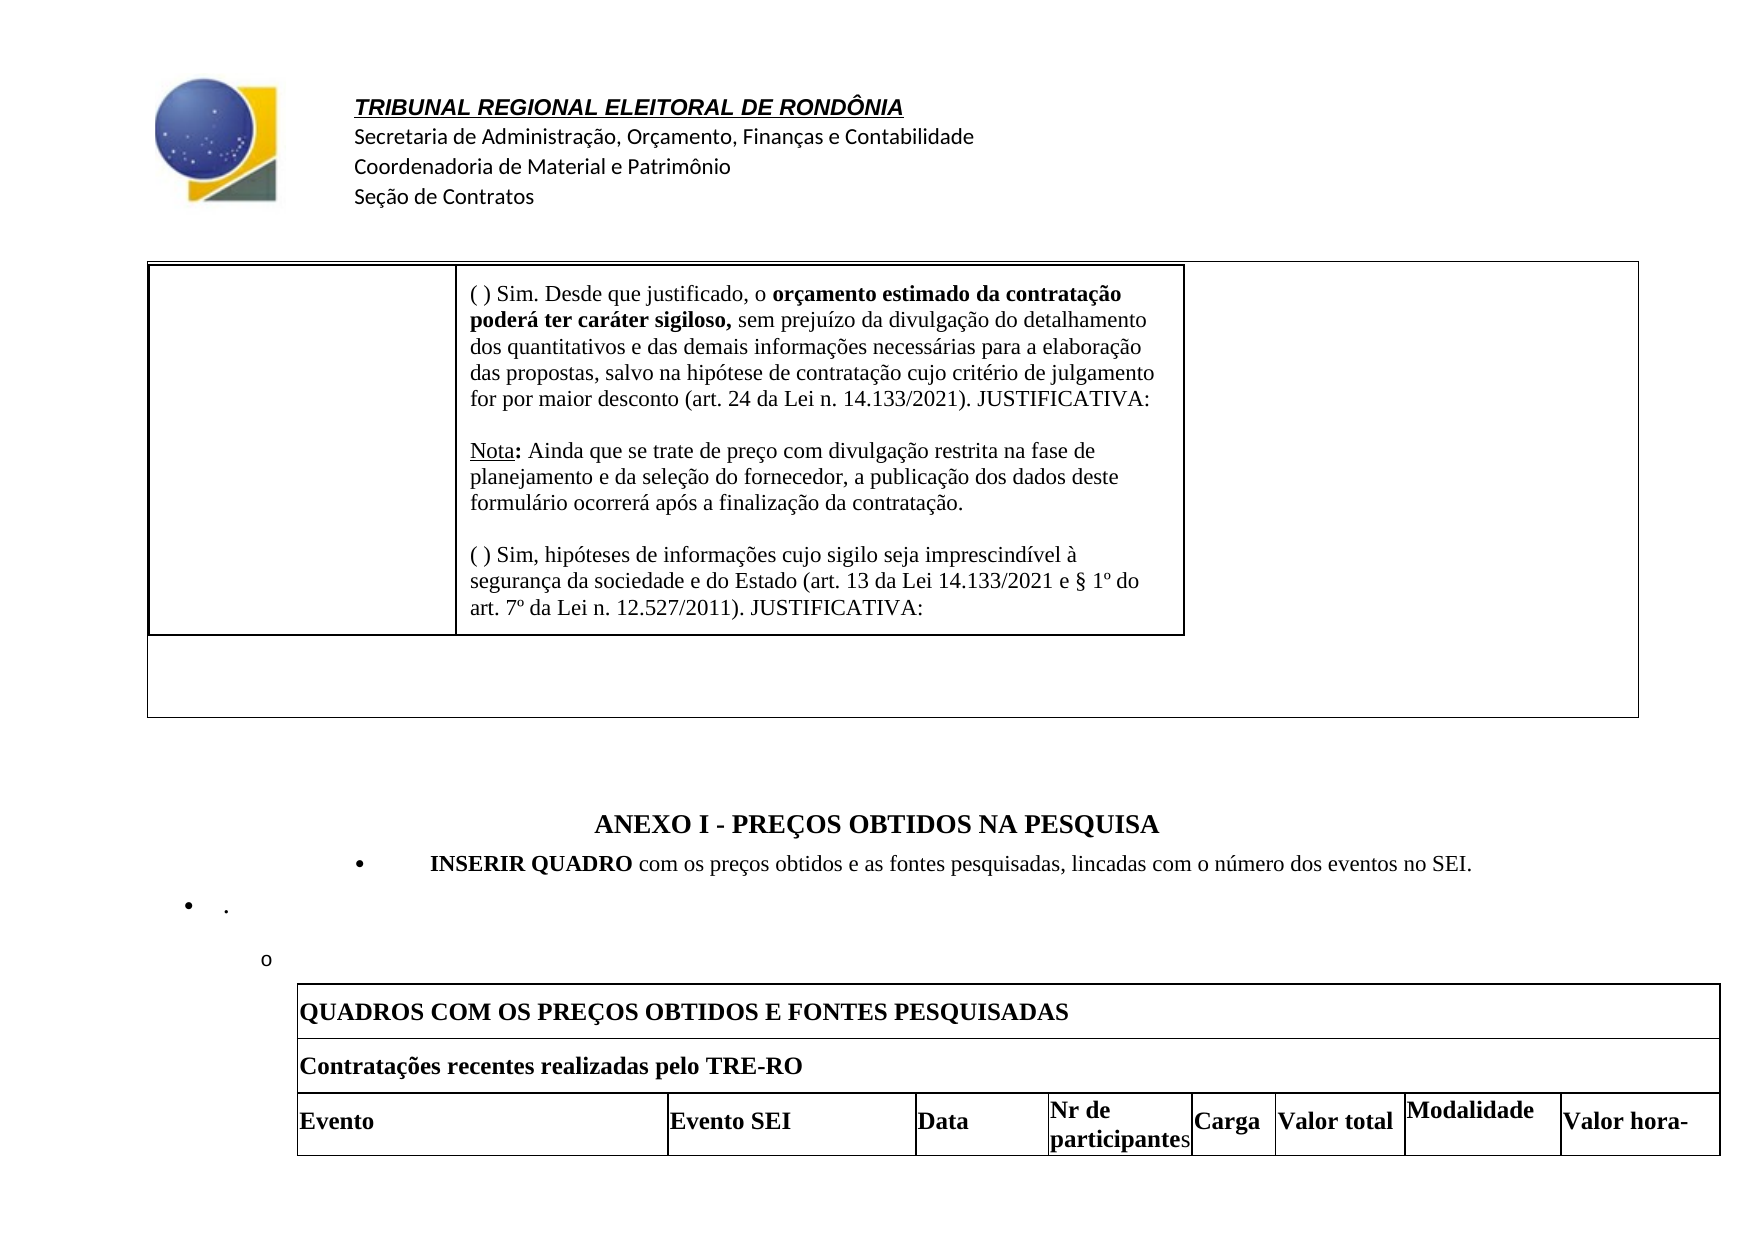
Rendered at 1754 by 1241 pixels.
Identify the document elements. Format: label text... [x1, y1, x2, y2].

table_cell Nr de participantes [1049, 1094, 1191, 1154]
table_cell Carga [1193, 1094, 1275, 1154]
table_cell Modalidade [1406, 1094, 1560, 1154]
table_cell Evento SEI [669, 1094, 915, 1154]
table_cell [150, 266, 455, 634]
list INSERIR QUADRO com os preços obtidos e as fontes pesquisadas, lincadas com o número dos eventos no SEI. [229, 850, 1600, 877]
table_header [148, 262, 1638, 717]
table_cell ( ) Sim. Desde que justificado, o orçamento estimado da contratação poderá ter caráter sigiloso, sem prejuízo da divulgação do detalhamento dos quantitativos e das demais informações necessárias para a elaboração das propostas, salvo na hipótese de contratação cujo critério de julgamento for por maior desconto (art. 24 da Lei n. 14.133/2021). JUSTIFICATIVA: Nota: Ainda que se trate de preço com divulgação restrita na fase de planejamento e da seleção do fornecedor, a publicação dos dados deste formulário ocorrerá após a finalização da contratação. ( ) Sim, hipóteses de informações cujo sigilo seja imprescindível à segurança da sociedade e do Estado (art. 13 da Lei 14.133/2021 e § 1º do art. 7º da Lei n. 12.527/2011). JUSTIFICATIVA: [457, 266, 1183, 634]
table_cell Valor hora- [1562, 1094, 1719, 1154]
table_header QUADROS COM OS PREÇOS OBTIDOS E FONTES PESQUISADAS [298, 985, 1719, 1038]
table_cell Evento [298, 1094, 667, 1154]
text ANEXO I - PREÇOS OBTIDOS NA PESQUISA [148, 809, 1606, 840]
list . [185, 887, 1606, 919]
table_cell Valor total [1276, 1094, 1404, 1154]
table_cell Contratações recentes realizadas pelo TRE-RO [298, 1039, 1719, 1092]
table_cell Data [917, 1094, 1048, 1154]
